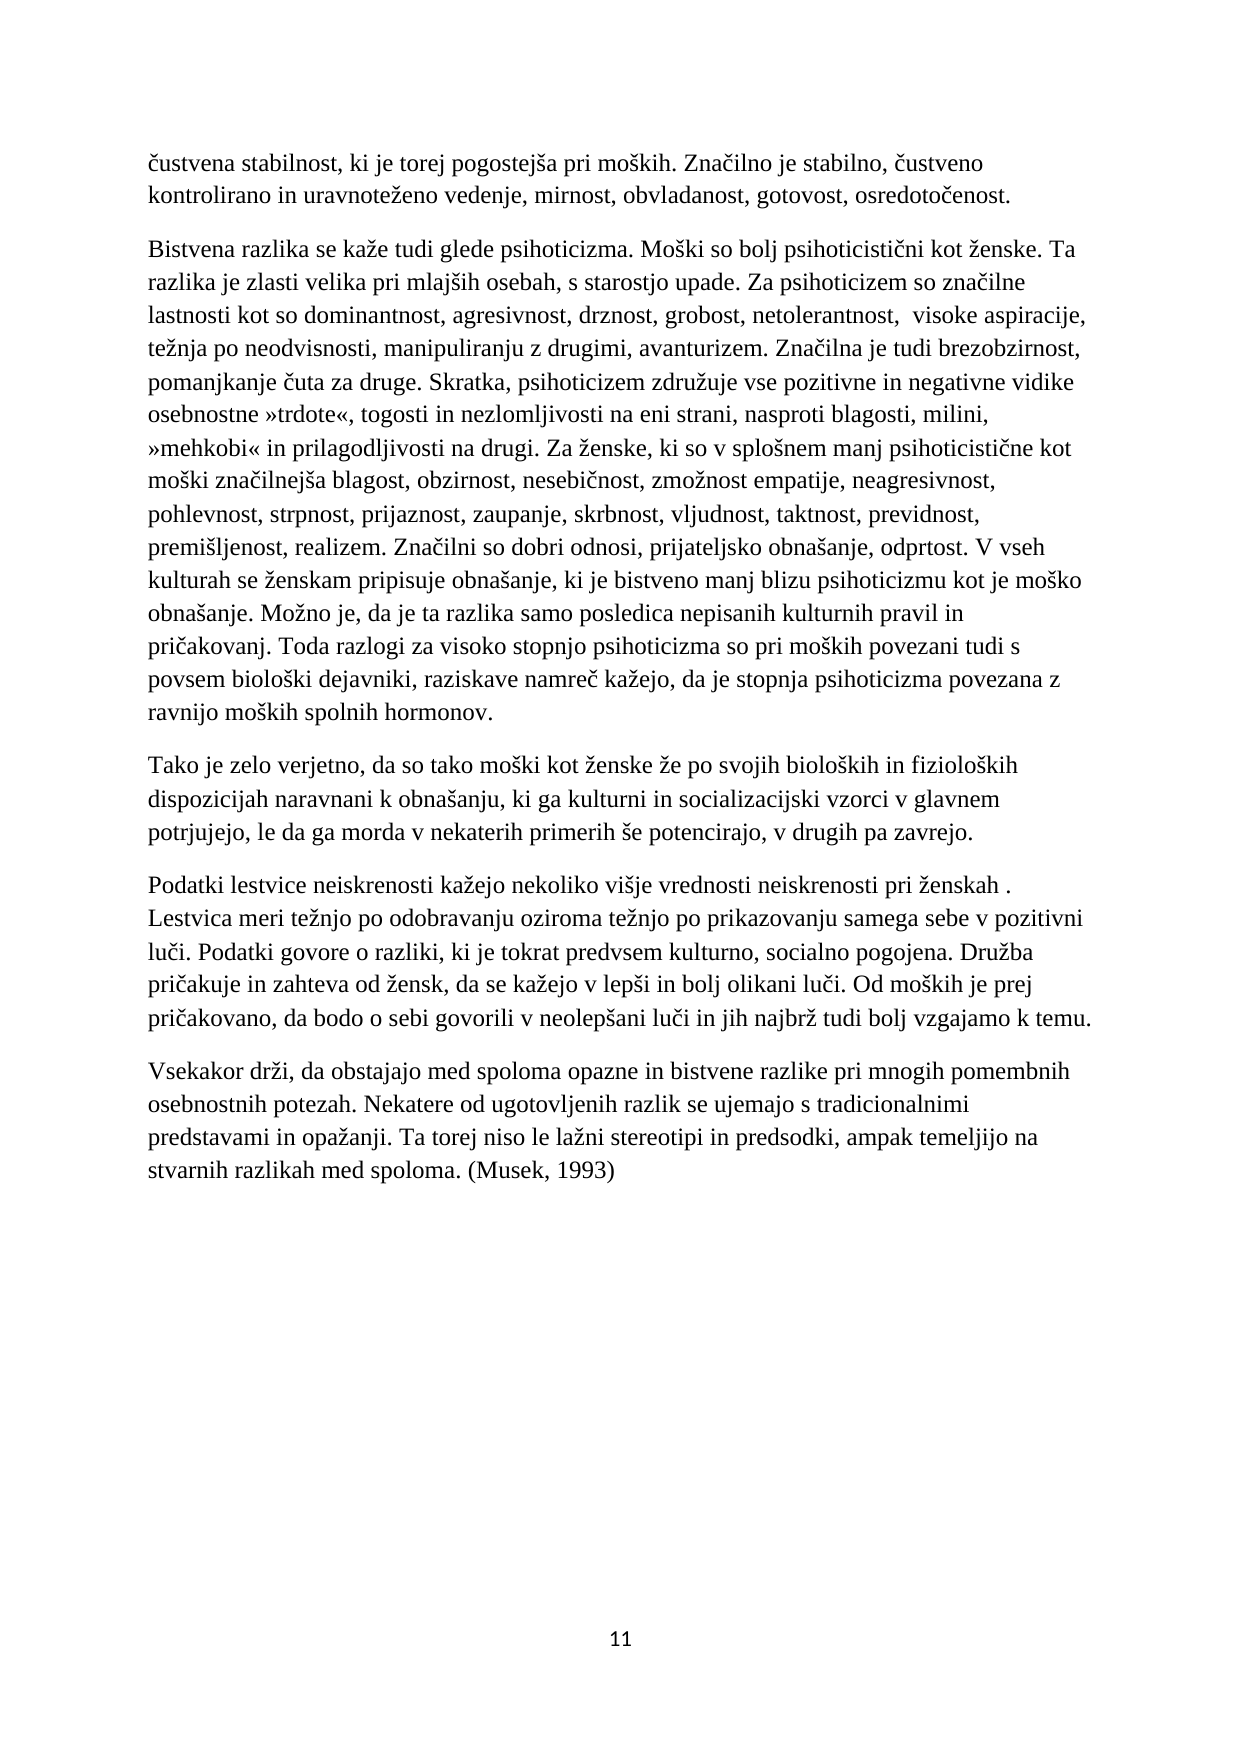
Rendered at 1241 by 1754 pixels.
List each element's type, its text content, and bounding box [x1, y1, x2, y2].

text Podatki lestvice neiskrenosti kažejo nekoliko višje vrednosti neiskrenosti pri ženskah . Lestvica meri težnjo po odobravanju oziroma težnjo po prikazovanju samega sebe v pozitivni luči. Podatki govore o razliki, ki je tokrat predvsem kulturno, socialno pogojena. Družba pričakuje in zahteva od žensk, da se kažejo v lepši in bolj olikani luči. Od moških je prej pričakovano, da bodo o sebi govorili v neolepšani luči in jih najbrž tudi bolj vzgajamo k temu. [148, 871, 1093, 1031]
text Bistvena razlika se kaže tudi glede psihoticizma. Moški so bolj psihoticistični kot ženske. Ta razlika je zlasti velika pri mlajših osebah, s starostjo upade. Za psihoticizem so značilne lastnosti kot so dominantnost, agresivnost, drznost, grobost, netolerantnost, visoke aspiracije, težnja po neodvisnosti, manipuliranju z drugimi, avanturizem. Značilna je tudi brezobzirnost, pomanjkanje čuta za druge. Skratka, psihoticizem združuje vse pozitivne in negativne vidike osebnostne »trdote«, togosti in nezlomljivosti na eni strani, nasproti blagosti, milini, »mehkobi« in prilagodljivosti na drugi. Za ženske, ki so v splošnem manj psihoticistične kot moški značilnejša blagost, obzirnost, nesebičnost, zmožnost empatije, neagresivnost, pohlevnost, strpnost, prijaznost, zaupanje, skrbnost, vljudnost, taktnost, previdnost, premišljenost, realizem. Značilni so dobri odnosi, prijateljsko obnašanje, odprtost. V vseh kulturah se ženskam pripisuje obnašanje, ki je bistveno manj blizu psihoticizmu kot je moško obnašanje. Možno je, da je ta razlika samo posledica nepisanih kulturnih pravil in pričakovanj. Toda razlogi za visoko stopnjo psihoticizma so pri moških povezani tudi s povsem biološki dejavniki, raziskave namreč kažejo, da je stopnja psihoticizma povezana z ravnijo moških spolnih hormonov. [148, 234, 1093, 726]
text Vsekakor drži, da obstajajo med spoloma opazne in bistvene razlike pri mnogih pomembnih osebnostnih potezah. Nekatere od ugotovljenih razlik se ujemajo s tradicionalnimi predstavami in opažanji. Ta torej niso le lažni stereotipi in predsodki, ampak temeljijo na stvarnih razlikah med spoloma. (Musek, 1993) [148, 1056, 1093, 1184]
text Tako je zelo verjetno, da so tako moški kot ženske že po svojih bioloških in fizioloških dispozicijah naravnani k obnašanju, ki ga kulturni in socializacijski vzorci v glavnem potrjujejo, le da ga morda v nekaterih primerih še potencirajo, v drugih pa zavrejo. [148, 751, 1093, 845]
text čustvena stabilnost, ki je torej pogostejša pri moških. Značilno je stabilno, čustveno kontrolirano in uravnoteženo vedenje, mirnost, obvladanost, gotovost, osredotočenost. [148, 148, 1093, 209]
